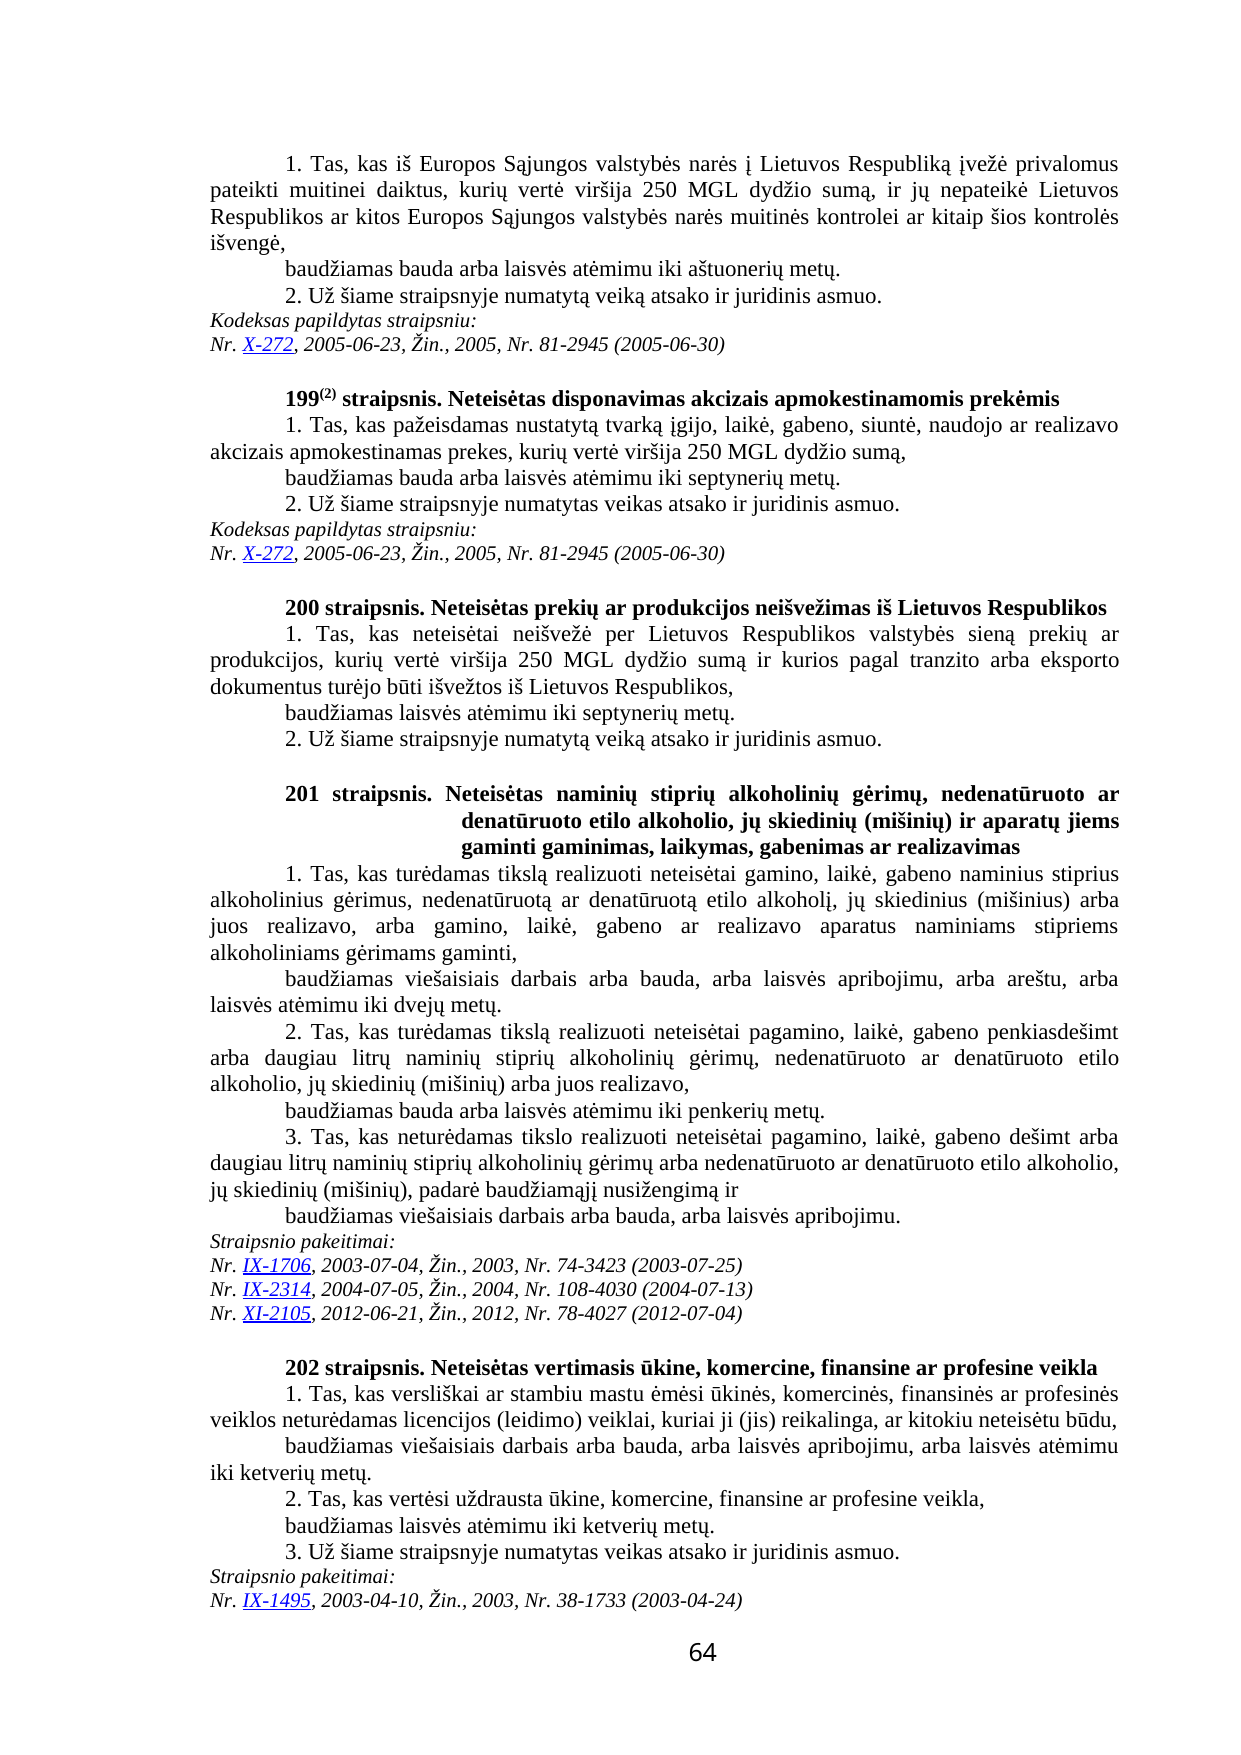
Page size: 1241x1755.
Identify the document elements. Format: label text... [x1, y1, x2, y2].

text 1. Tas, kas versliškai ar stambiu mastu ėmėsi ūkinės, komercinės, finansinės ar profesinės veiklos neturėdamas licencijos (leidimo) veiklai, kuriai ji (jis) reikalinga, ar kitokiu neteisėtu būdu, [210, 1380, 1120, 1433]
text Nr. XI-2105, 2012-06-21, Žin., 2012, Nr. 78-4027 (2012-07-04) [210, 1301, 1120, 1325]
text 2. Tas, kas vertėsi uždrausta ūkine, komercine, finansine ar profesine veikla, [210, 1485, 1120, 1512]
text Kodeksas papildytas straipsniu: [210, 308, 1120, 332]
text Nr. X-272, 2005-06-23, Žin., 2005, Nr. 81-2945 (2005-06-30) [210, 541, 1120, 565]
text baudžiamas laisvės atėmimu iki ketverių metų. [210, 1512, 1120, 1538]
text Nr. X-272, 2005-06-23, Žin., 2005, Nr. 81-2945 (2005-06-30) [210, 332, 1120, 356]
text Kodeksas papildytas straipsniu: [210, 517, 1120, 541]
text Straipsnio pakeitimai: [210, 1228, 1120, 1253]
text 1. Tas, kas pažeisdamas nustatytą tvarką įgijo, laikė, gabeno, siuntė, naudojo ar realizavo akcizais apmokestinamas prekes, kurių vertė viršija 250 MGL dydžio sumą, [210, 411, 1120, 464]
text 202 straipsnis. Neteisėtas vertimasis ūkine, komercine, finansine ar profesine veikla [285, 1353, 1120, 1380]
text 1. Tas, kas neteisėtai neišvežė per Lietuvos Respublikos valstybės sieną prekių ar produkcijos, kurių vertė viršija 250 MGL dydžio sumą ir kurios pagal tranzito arba eksporto dokumentus turėjo būti išvežtos iš Lietuvos Respublikos, [210, 620, 1120, 699]
text 199(2) straipsnis. Neteisėtas disponavimas akcizais apmokestinamomis prekėmis [285, 385, 1120, 411]
text 3. Tas, kas neturėdamas tikslo realizuoti neteisėtai pagamino, laikė, gabeno dešimt arba daugiau litrų naminių stiprių alkoholinių gėrimų arba nedenatūruoto ar denatūruoto etilo alkoholio, jų skiedinių (mišinių), padarė baudžiamąjį nusižengimą ir [210, 1123, 1120, 1202]
text baudžiamas viešaisiais darbais arba bauda, arba laisvės apribojimu. [210, 1202, 1120, 1228]
text 3. Už šiame straipsnyje numatytas veikas atsako ir juridinis asmuo. [210, 1538, 1120, 1564]
text 2. Už šiame straipsnyje numatytas veikas atsako ir juridinis asmuo. [210, 490, 1120, 517]
text Nr. IX-2314, 2004-07-05, Žin., 2004, Nr. 108-4030 (2004-07-13) [210, 1277, 1120, 1301]
text baudžiamas laisvės atėmimu iki septynerių metų. [210, 699, 1120, 725]
text baudžiamas bauda arba laisvės atėmimu iki penkerių metų. [210, 1097, 1120, 1123]
text 1. Tas, kas iš Europos Sąjungos valstybės narės į Lietuvos Respubliką įvežė privalomus pateikti muitinei daiktus, kurių vertė viršija 250 MGL dydžio sumą, ir jų nepateikė Lietuvos Respublikos ar kitos Europos Sąjungos valstybės narės muitinės kontrolei ar kitaip šios kontrolės išvengė, [210, 150, 1120, 255]
text Nr. IX-1706, 2003-07-04, Žin., 2003, Nr. 74-3423 (2003-07-25) [210, 1253, 1120, 1277]
text baudžiamas viešaisiais darbais arba bauda, arba laisvės apribojimu, arba laisvės atėmimu iki ketverių metų. [210, 1433, 1120, 1485]
text Straipsnio pakeitimai: [210, 1564, 1120, 1588]
text 2. Už šiame straipsnyje numatytą veiką atsako ir juridinis asmuo. [210, 282, 1120, 308]
text baudžiamas bauda arba laisvės atėmimu iki septynerių metų. [210, 464, 1120, 490]
text Nr. IX-1495, 2003-04-10, Žin., 2003, Nr. 38-1733 (2003-04-24) [210, 1588, 1120, 1612]
text 2. Už šiame straipsnyje numatytą veiką atsako ir juridinis asmuo. [210, 725, 1120, 752]
text baudžiamas bauda arba laisvės atėmimu iki aštuonerių metų. [210, 255, 1120, 282]
text 2. Tas, kas turėdamas tikslą realizuoti neteisėtai pagamino, laikė, gabeno penkiasdešimt arba daugiau litrų naminių stiprių alkoholinių gėrimų, nedenatūruoto ar denatūruoto etilo alkoholio, jų skiedinių (mišinių) arba juos realizavo, [210, 1018, 1120, 1097]
text 1. Tas, kas turėdamas tikslą realizuoti neteisėtai gamino, laikė, gabeno naminius stiprius alkoholinius gėrimus, nedenatūruotą ar denatūruotą etilo alkoholį, jų skiedinius (mišinius) arba juos realizavo, arba gamino, laikė, gabeno ar realizavo aparatus naminiams stipriems alkoholiniams gėrimams gaminti, [210, 859, 1120, 965]
text baudžiamas viešaisiais darbais arba bauda, arba laisvės apribojimu, arba areštu, arba laisvės atėmimu iki dvejų metų. [210, 965, 1120, 1018]
text 200 straipsnis. Neteisėtas prekių ar produkcijos neišvežimas iš Lietuvos Respublikos [285, 594, 1120, 620]
text 201 straipsnis. Neteisėtas naminių stiprių alkoholinių gėrimų, nedenatūruoto ar denatūruoto etilo alkoholio, jų skiedinių (mišinių) ir aparatų jiems gaminti gaminimas, laikymas, gabenimas ar realizavimas [285, 781, 1120, 859]
